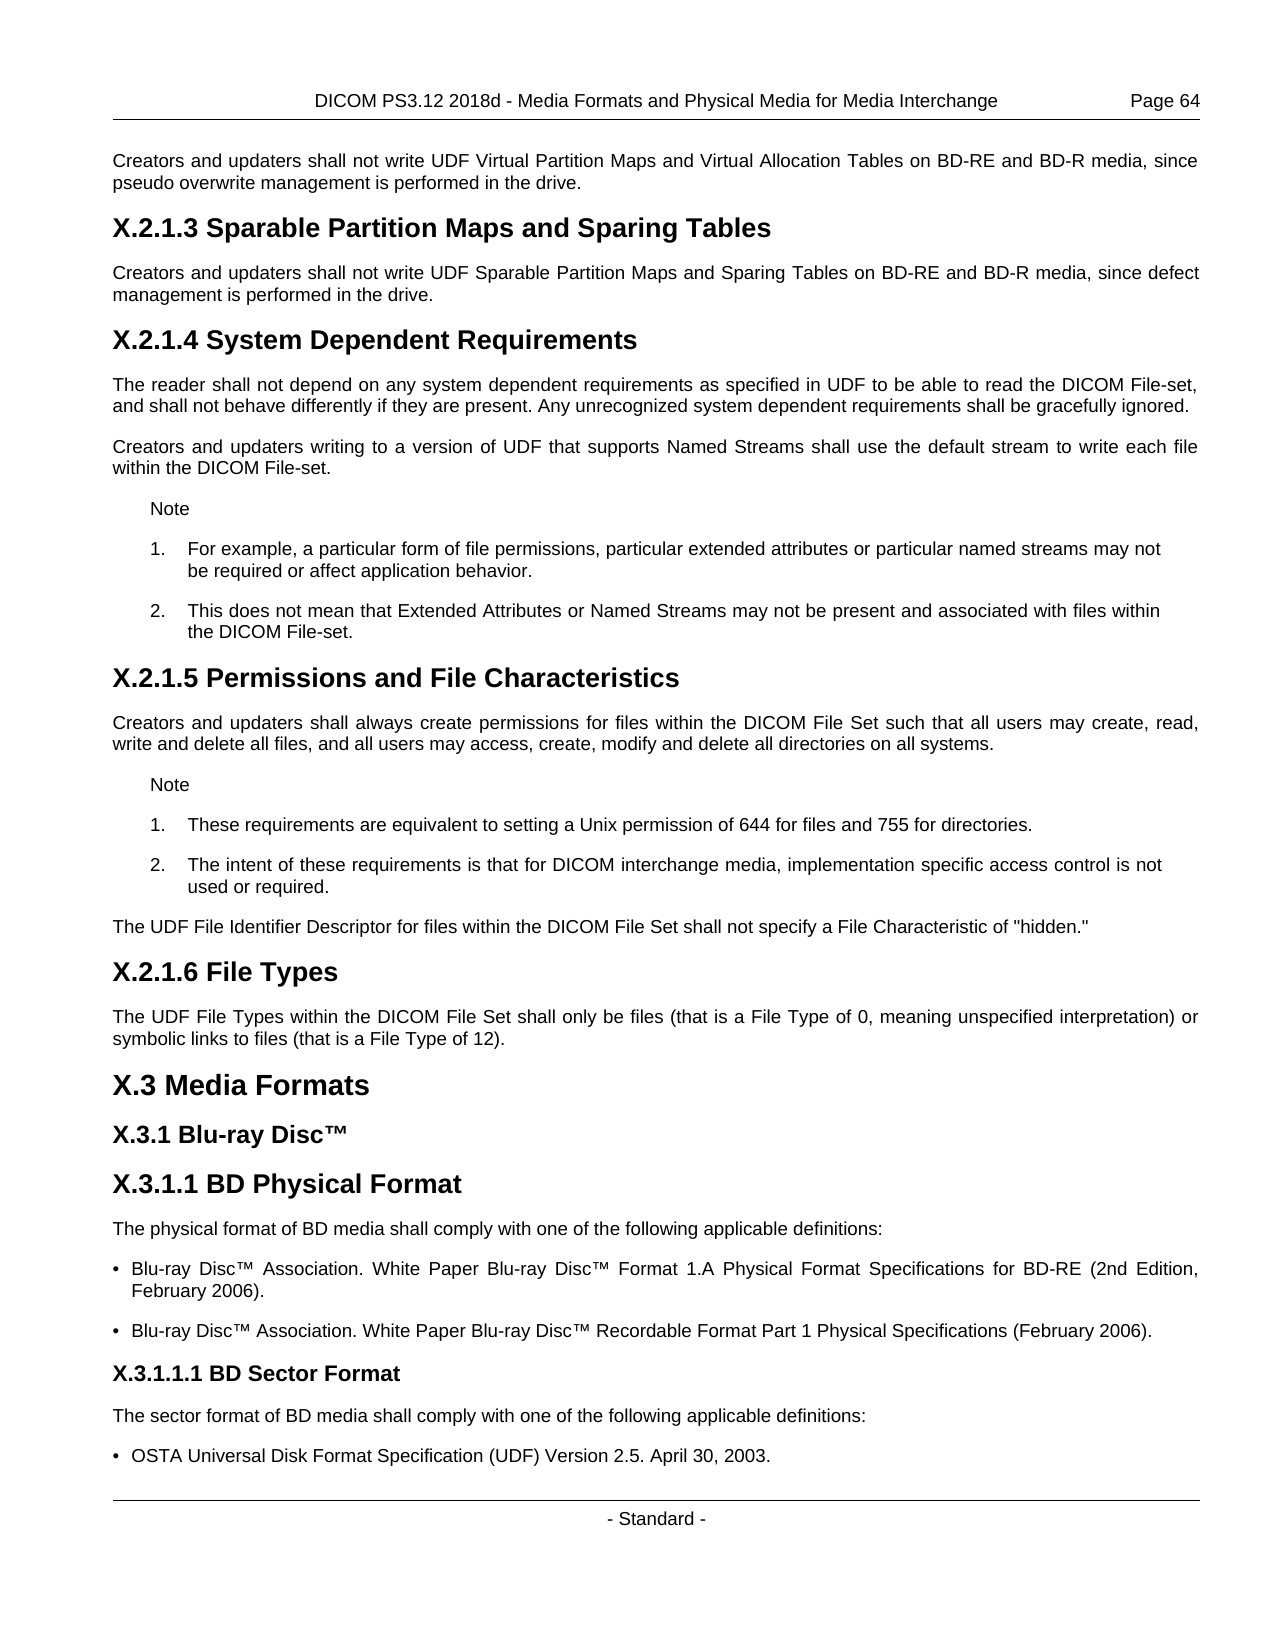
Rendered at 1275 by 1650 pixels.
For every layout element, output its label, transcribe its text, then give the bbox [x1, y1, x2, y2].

text The UDF File Identifier Descriptor for files within the DICOM File Set shall not specify a File Characteristic of "hidden." [112, 916, 1200, 937]
list Blu-ray Disc™ Association. White Paper Blu-ray Disc™ Format 1.A Physical Format Specifications for BD-RE (2nd Edition, February 2006). [112, 1258, 1200, 1301]
list Blu-ray Disc™ Association. White Paper Blu-ray Disc™ Recordable Format Part 1 Physical Specifications (February 2006). [112, 1320, 1200, 1342]
text X.2.1.5 Permissions and File Characteristics [112, 662, 1200, 693]
text X.3.1.1 BD Physical Format [112, 1168, 1200, 1199]
text The sector format of BD media shall comply with one of the following applicable definitions: [112, 1405, 1200, 1427]
list For example, a particular form of file permissions, particular extended attributes or particular named streams may not be required or affect application behavior. [150, 538, 1162, 581]
text Creators and updaters shall always create permissions for files within the DICOM File Set such that all users may create, read, write and delete all files, and all users may access, create, modify and delete all directories on all systems. [112, 712, 1200, 755]
text Creators and updaters writing to a version of UDF that supports Named Streams shall use the default stream to write each file within the DICOM File-set. [112, 436, 1200, 479]
list These requirements are equivalent to setting a Unix permission of 644 for files and 755 for directories. [150, 814, 1162, 835]
text The physical format of BD media shall comply with one of the following applicable definitions: [112, 1218, 1200, 1239]
list The intent of these requirements is that for DICOM interchange media, implementation specific access control is not used or required. [150, 854, 1162, 897]
text X.3.1 Blu-ray Disc™ [112, 1120, 1200, 1149]
list This does not mean that Extended Attributes or Named Streams may not be present and associated with files within the DICOM File-set. [150, 600, 1162, 643]
list OSTA Universal Disk Format Specification (UDF) Version 2.5. April 30, 2003. [112, 1445, 1200, 1467]
text X.2.1.4 System Dependent Requirements [112, 324, 1200, 355]
text The reader shall not depend on any system dependent requirements as specified in UDF to be able to read the DICOM File-set, and shall not behave differently if they are present. Any unrecognized system dependent requirements shall be gracefully ignored. [112, 374, 1200, 417]
text The UDF File Types within the DICOM File Set shall only be files (that is a File Type of 0, meaning unspecified interpretation) or symbolic links to files (that is a File Type of 12). [112, 1006, 1200, 1049]
text Note [150, 773, 1162, 795]
text Creators and updaters shall not write UDF Virtual Partition Maps and Virtual Allocation Tables on BD-RE and BD-R media, since pseudo overwrite management is performed in the drive. [112, 150, 1200, 193]
text X.3.1.1.1 BD Sector Format [112, 1360, 1200, 1386]
text Creators and updaters shall not write UDF Sparable Partition Maps and Sparing Tables on BD-RE and BD-R media, since defect management is performed in the drive. [112, 262, 1200, 305]
text X.2.1.3 Sparable Partition Maps and Sparing Tables [112, 212, 1200, 243]
text X.3 Media Formats [112, 1068, 1200, 1102]
text Note [150, 497, 1162, 519]
text X.2.1.6 File Types [112, 956, 1200, 987]
